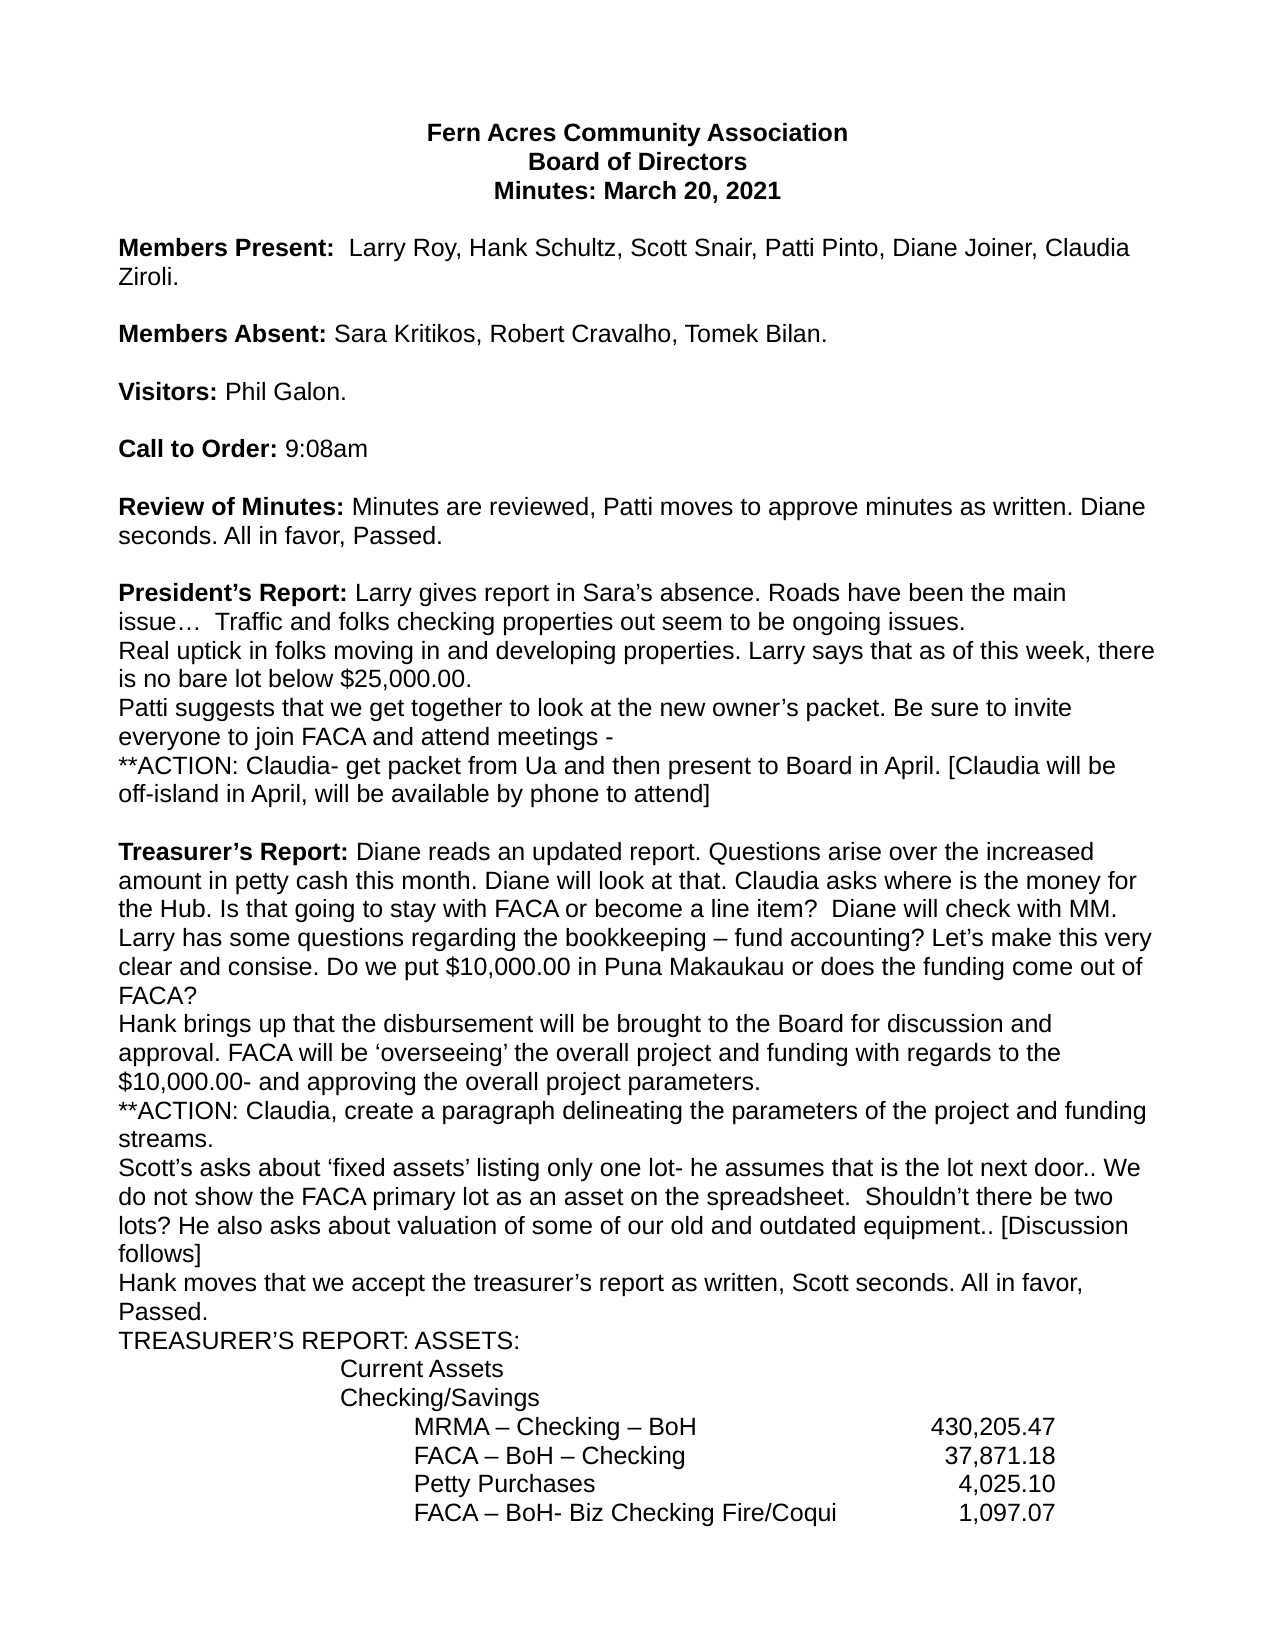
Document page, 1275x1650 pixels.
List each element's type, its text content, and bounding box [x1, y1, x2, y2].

text Board of Directors [118, 147, 1157, 176]
text Members Present: Larry Roy, Hank Schultz, Scott Snair, Patti Pinto, Diane Joiner, Claudia Ziroli. [118, 233, 1157, 291]
text Treasurer’s Report: Diane reads an updated report. Questions arise over the increased amount in petty cash this month. Diane will look at that. Claudia asks where is the money for the Hub. Is that going to stay with FACA or become a line item? Diane will check with MM. [118, 837, 1157, 923]
text Hank moves that we accept the treasurer’s report as written, Scott seconds. All in favor, Passed. [118, 1268, 1157, 1326]
text President’s Report: Larry gives report in Sara’s absence. Roads have been the main issue… Traffic and folks checking properties out seem to be ongoing issues. [118, 578, 1157, 636]
text Petty Purchases 4,025.10 [118, 1469, 1157, 1498]
text FACA – BoH- Biz Checking Fire/Coqui 1,097.07 [118, 1498, 1157, 1527]
text Real uptick in folks moving in and developing properties. Larry says that as of this week, there is no bare lot below $25,000.00. [118, 636, 1157, 693]
text Larry has some questions regarding the bookkeeping – fund accounting? Let’s make this very clear and consise. Do we put $10,000.00 in Puna Makaukau or does the funding come out of FACA? [118, 923, 1157, 1009]
text FACA – BoH – Checking 37,871.18 [118, 1441, 1157, 1469]
text Call to Order: 9:08am [118, 434, 1157, 463]
text Minutes: March 20, 2021 [118, 176, 1157, 204]
text Scott’s asks about ‘fixed assets’ listing only one lot- he assumes that is the lot next door.. We do not show the FACA primary lot as an asset on the spreadsheet. Shouldn’t there be two lots? He also asks about valuation of some of our old and outdated equipment.. [Discussion follows] [118, 1153, 1157, 1268]
text Review of Minutes: Minutes are reviewed, Patti moves to approve minutes as written. Diane seconds. All in favor, Passed. [118, 492, 1157, 549]
text Members Absent: Sara Kritikos, Robert Cravalho, Tomek Bilan. [118, 319, 1157, 348]
text Visitors: Phil Galon. [118, 377, 1157, 406]
text MRMA – Checking – BoH 430,205.47 [118, 1412, 1157, 1441]
text Hank brings up that the disbursement will be brought to the Board for discussion and approval. FACA will be ‘overseeing’ the overall project and funding with regards to the $10,000.00- and approving the overall project parameters. [118, 1009, 1157, 1096]
text Fern Acres Community Association [118, 118, 1157, 147]
text Checking/Savings [118, 1383, 1157, 1412]
text **ACTION: Claudia- get packet from Ua and then present to Board in April. [Claudia will be off-island in April, will be available by phone to attend] [118, 751, 1157, 808]
text Current Assets [118, 1354, 1157, 1383]
text TREASURER’S REPORT: ASSETS: [118, 1326, 1157, 1354]
text **ACTION: Claudia, create a paragraph delineating the parameters of the project and funding streams. [118, 1096, 1157, 1153]
text Patti suggests that we get together to look at the new owner’s packet. Be sure to invite everyone to join FACA and attend meetings - [118, 693, 1157, 751]
